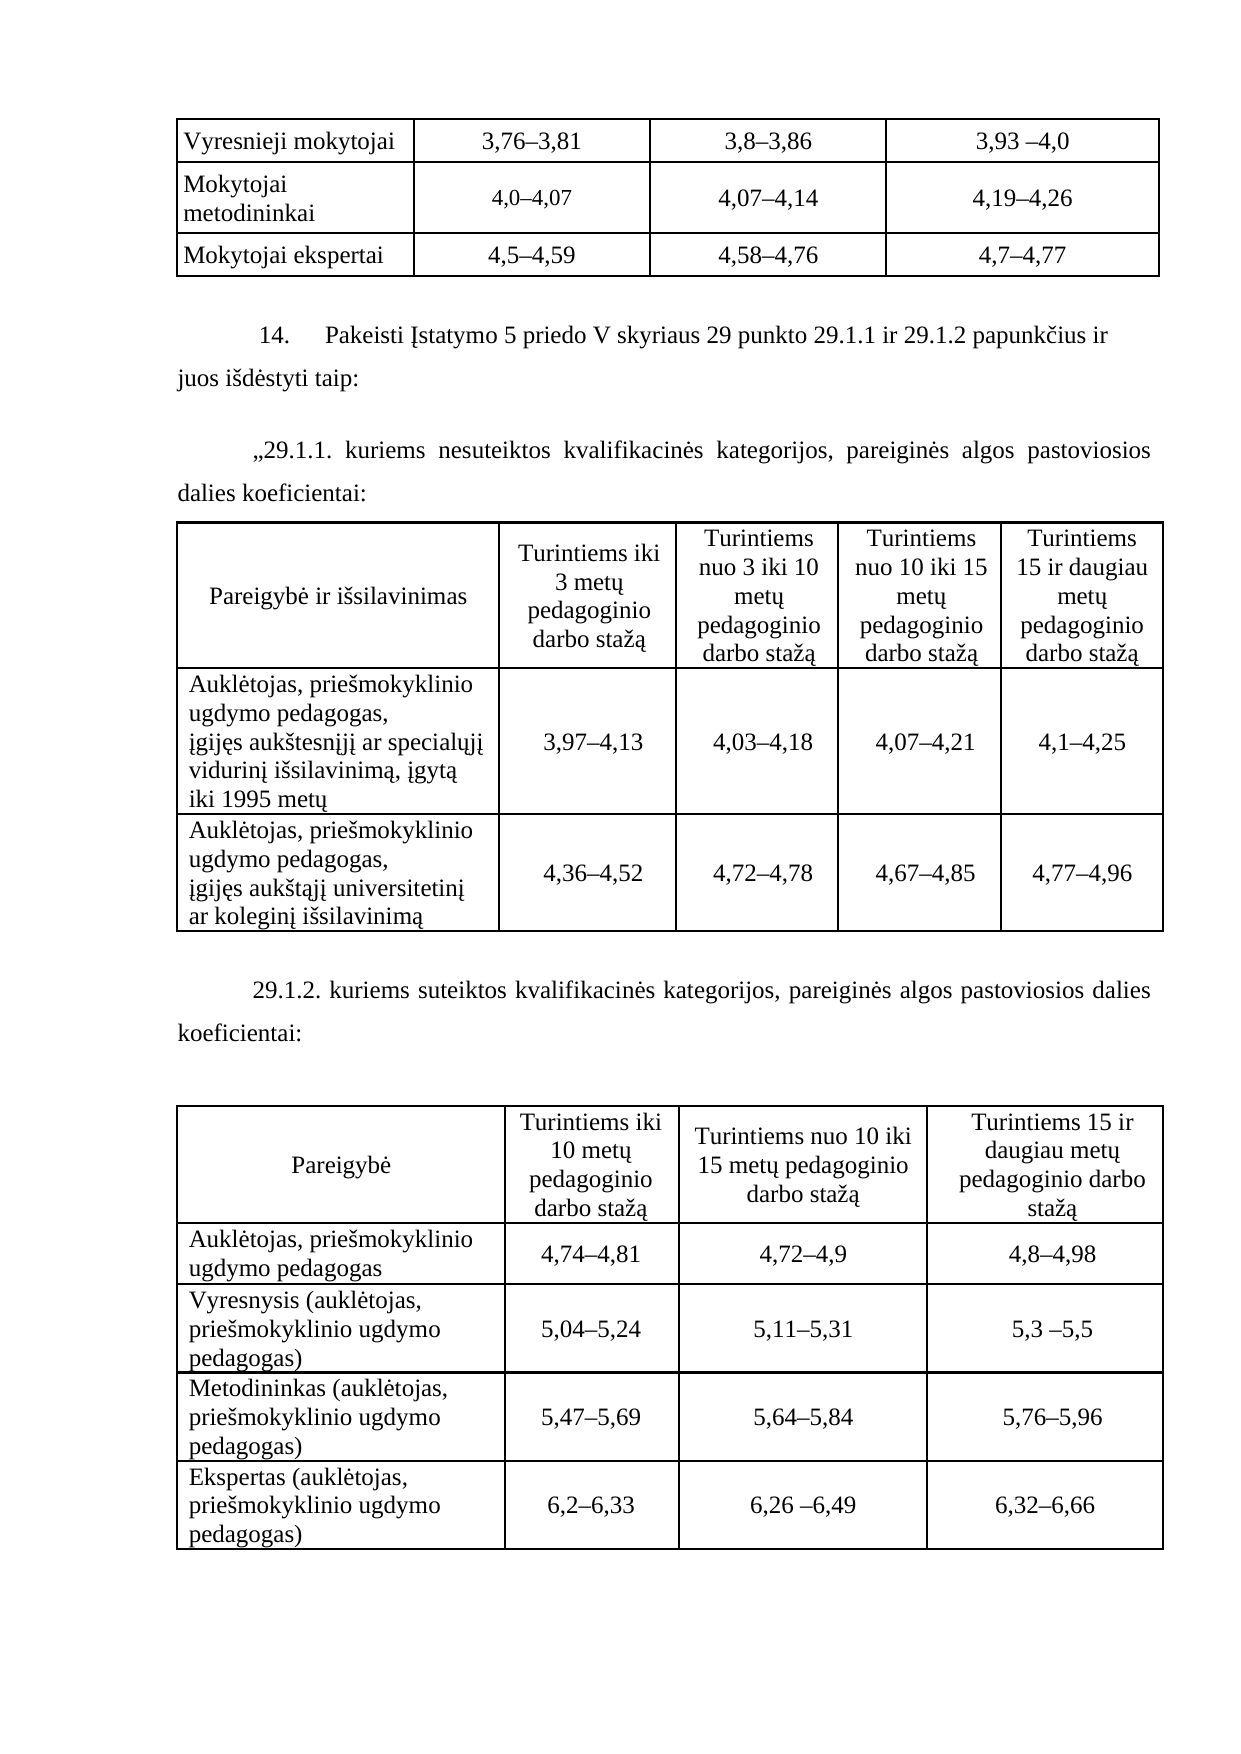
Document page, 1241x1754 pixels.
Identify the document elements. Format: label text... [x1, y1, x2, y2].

table_cell 6,26 –6,49 [680, 1462, 926, 1548]
table_cell 5,3 –5,5 [928, 1285, 1162, 1371]
table_header Turintiems 15 ir daugiau metų pedagoginio darbo stažą [928, 1107, 1162, 1222]
table_cell 3,8–3,86 [651, 120, 885, 161]
table_cell Mokytojai ekspertai [178, 234, 413, 275]
table_header Turintiems nuo 10 iki 15 metų pedagoginio darbo stažą [839, 524, 1000, 667]
table_cell 4,1–4,25 [1002, 669, 1162, 813]
table_cell 4,0–4,07 [415, 163, 649, 232]
table_cell Auklėtojas, priešmokyklinio ugdymo pedagogas, įgijęs aukštesnįjį ar specialųjį vidurinį išsilavinimą, įgytą iki 1995 metų [178, 669, 498, 813]
table_cell 4,19–4,26 [887, 163, 1158, 232]
table_cell Vyresnieji mokytojai [178, 120, 413, 161]
table_header Turintiems 15 ir daugiau metų pedagoginio darbo stažą [1002, 524, 1162, 667]
table_cell Vyresnysis (auklėtojas, priešmokyklinio ugdymo pedagogas) [178, 1285, 504, 1371]
table_cell Ekspertas (auklėtojas, priešmokyklinio ugdymo pedagogas) [178, 1462, 504, 1548]
table_cell 6,2–6,33 [506, 1462, 678, 1548]
table_header Pareigybė ir išsilavinimas [178, 524, 498, 667]
table_header Turintiems iki 3 metų pedagoginio darbo stažą [500, 524, 675, 667]
table_cell 5,76–5,96 [928, 1374, 1162, 1460]
table_cell Auklėtojas, priešmokyklinio ugdymo pedagogas, įgijęs aukštąjį universitetinį ar koleginį išsilavinimą [178, 815, 498, 930]
table_header Pareigybė [178, 1107, 504, 1222]
table_header Turintiems nuo 10 iki 15 metų pedagoginio darbo stažą [680, 1107, 926, 1222]
table_header Turintiems iki 10 metų pedagoginio darbo stažą [506, 1107, 678, 1222]
text 29.1.2. kuriems suteiktos kvalifikacinės kategorijos, pareiginės algos pastoviosios dalies koeficientai: [177, 975, 1152, 1047]
table_cell Metodininkas (auklėtojas, priešmokyklinio ugdymo pedagogas) [178, 1374, 504, 1460]
table_cell 4,07–4,14 [651, 163, 885, 232]
table_header Turintiems nuo 3 iki 10 metų pedagoginio darbo stažą [677, 524, 837, 667]
table_cell 4,74–4,81 [506, 1224, 678, 1283]
table_cell 4,03–4,18 [677, 669, 837, 813]
table_cell 4,67–4,85 [839, 815, 1000, 930]
table_cell 5,11–5,31 [680, 1285, 926, 1371]
table_cell 4,8–4,98 [928, 1224, 1162, 1283]
text 14. Pakeisti Įstatymo 5 priedo V skyriaus 29 punkto 29.1.1 ir 29.1.2 papunkčius ir juos išdėstyti taip: [177, 320, 1152, 392]
table_cell Mokytojai metodininkai [178, 163, 413, 232]
table_cell 4,72–4,9 [680, 1224, 926, 1283]
table_cell 5,47–5,69 [506, 1374, 678, 1460]
table_cell 4,72–4,78 [677, 815, 837, 930]
table_cell 5,04–5,24 [506, 1285, 678, 1371]
table_cell 4,58–4,76 [651, 234, 885, 275]
table_cell 6,32–6,66 [928, 1462, 1162, 1548]
table_cell Auklėtojas, priešmokyklinio ugdymo pedagogas [178, 1224, 504, 1283]
text „29.1.1. kuriems nesuteiktos kvalifikacinės kategorijos, pareiginės algos pastoviosios dalies koeficientai: [177, 435, 1152, 507]
table_cell 5,64–5,84 [680, 1374, 926, 1460]
table_cell 4,5–4,59 [415, 234, 649, 275]
table_cell 3,97–4,13 [500, 669, 675, 813]
table_cell 4,07–4,21 [839, 669, 1000, 813]
table_cell 3,93 –4,0 [887, 120, 1158, 161]
table_cell 4,77–4,96 [1002, 815, 1162, 930]
table_cell 3,76–3,81 [415, 120, 649, 161]
table_cell 4,36–4,52 [500, 815, 675, 930]
table_cell 4,7–4,77 [887, 234, 1158, 275]
